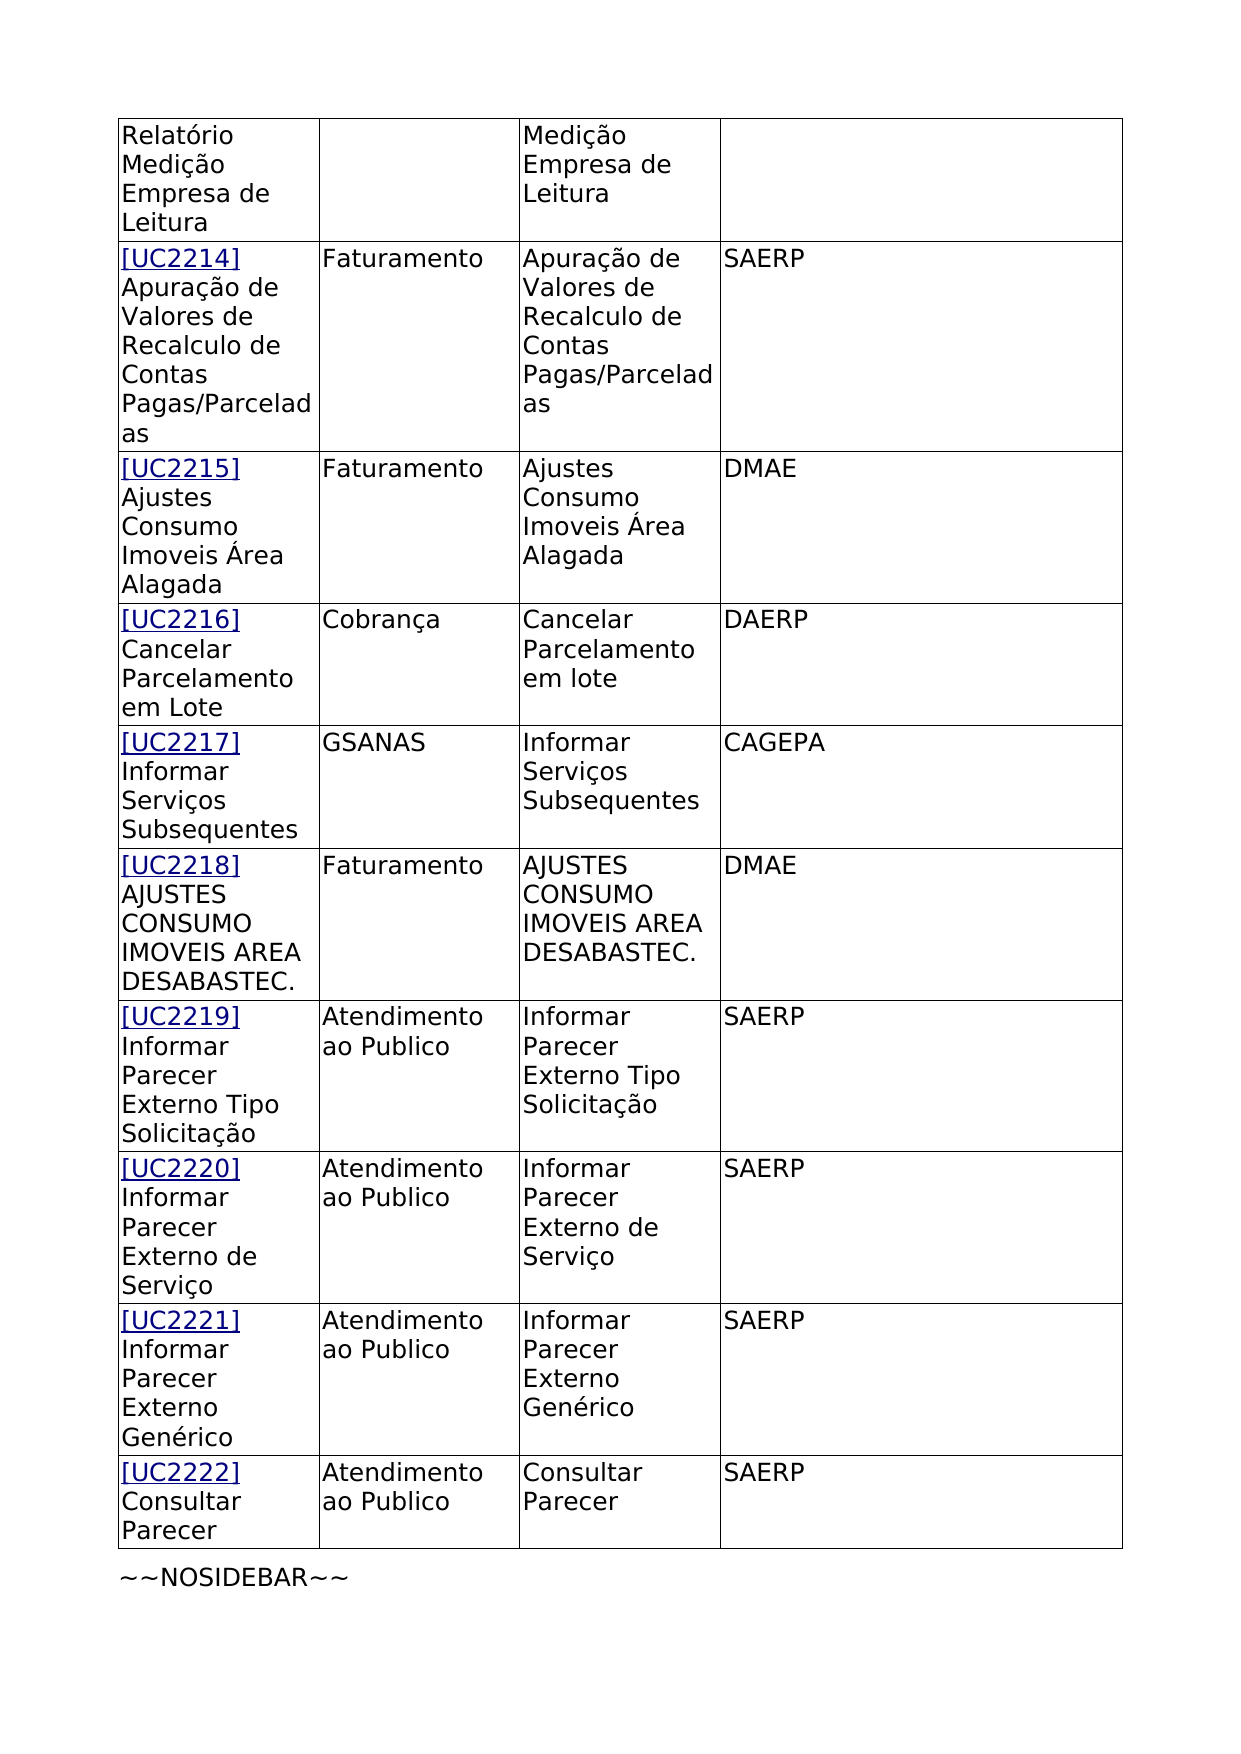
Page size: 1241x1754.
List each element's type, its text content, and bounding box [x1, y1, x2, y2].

table_cell [UC2215] Ajustes Consumo Imoveis Área Alagada [119, 452, 319, 603]
table_cell Faturamento [320, 242, 519, 451]
table_cell Cobrança [320, 604, 519, 725]
table_cell SAERP [721, 1456, 1122, 1548]
table_cell [UC2217] Informar Serviços Subsequentes [119, 726, 319, 848]
table_cell CAGEPA [721, 726, 1122, 848]
table_cell Cancelar Parcelamento em lote [520, 604, 720, 725]
table_cell Consultar Parecer [520, 1456, 720, 1548]
table_cell SAERP [721, 1152, 1122, 1303]
table_cell Faturamento [320, 849, 519, 999]
table_cell [UC2222] Consultar Parecer [119, 1456, 319, 1548]
table_cell [UC2214] Apuração de Valores de Recalculo de Contas Pagas/Parceladas [119, 242, 319, 451]
table_cell Medição Empresa de Leitura [520, 119, 720, 241]
table_cell Relatório Medição Empresa de Leitura [119, 119, 319, 241]
table_cell [320, 119, 519, 241]
text ~~NOSIDEBAR~~ [118, 1563, 1122, 1592]
table_cell [UC2219] Informar Parecer Externo Tipo Solicitação [119, 1001, 319, 1151]
table_cell Ajustes Consumo Imoveis Área Alagada [520, 452, 720, 603]
table_cell GSANAS [320, 726, 519, 848]
table_cell [UC2216] Cancelar Parcelamento em Lote [119, 604, 319, 725]
table_cell [721, 119, 1122, 241]
table_cell AJUSTES CONSUMO IMOVEIS AREA DESABASTEC. [520, 849, 720, 999]
table_cell DMAE [721, 849, 1122, 999]
table_cell DAERP [721, 604, 1122, 725]
table_cell Informar Serviços Subsequentes [520, 726, 720, 848]
table_cell SAERP [721, 1001, 1122, 1151]
table_cell [UC2218] AJUSTES CONSUMO IMOVEIS AREA DESABASTEC. [119, 849, 319, 999]
table_cell Informar Parecer Externo Genérico [520, 1304, 720, 1455]
table_cell Atendimento ao Publico [320, 1304, 519, 1455]
table_cell [UC2220] Informar Parecer Externo de Serviço [119, 1152, 319, 1303]
table_cell DMAE [721, 452, 1122, 603]
table_cell SAERP [721, 242, 1122, 451]
table_cell Faturamento [320, 452, 519, 603]
table_cell Atendimento ao Publico [320, 1001, 519, 1151]
table_cell SAERP [721, 1304, 1122, 1455]
table_cell Informar Parecer Externo Tipo Solicitação [520, 1001, 720, 1151]
table_cell Atendimento ao Publico [320, 1456, 519, 1548]
table_cell Atendimento ao Publico [320, 1152, 519, 1303]
table_cell Informar Parecer Externo de Serviço [520, 1152, 720, 1303]
table_cell [UC2221] Informar Parecer Externo Genérico [119, 1304, 319, 1455]
table_cell Apuração de Valores de Recalculo de Contas Pagas/Parceladas [520, 242, 720, 451]
